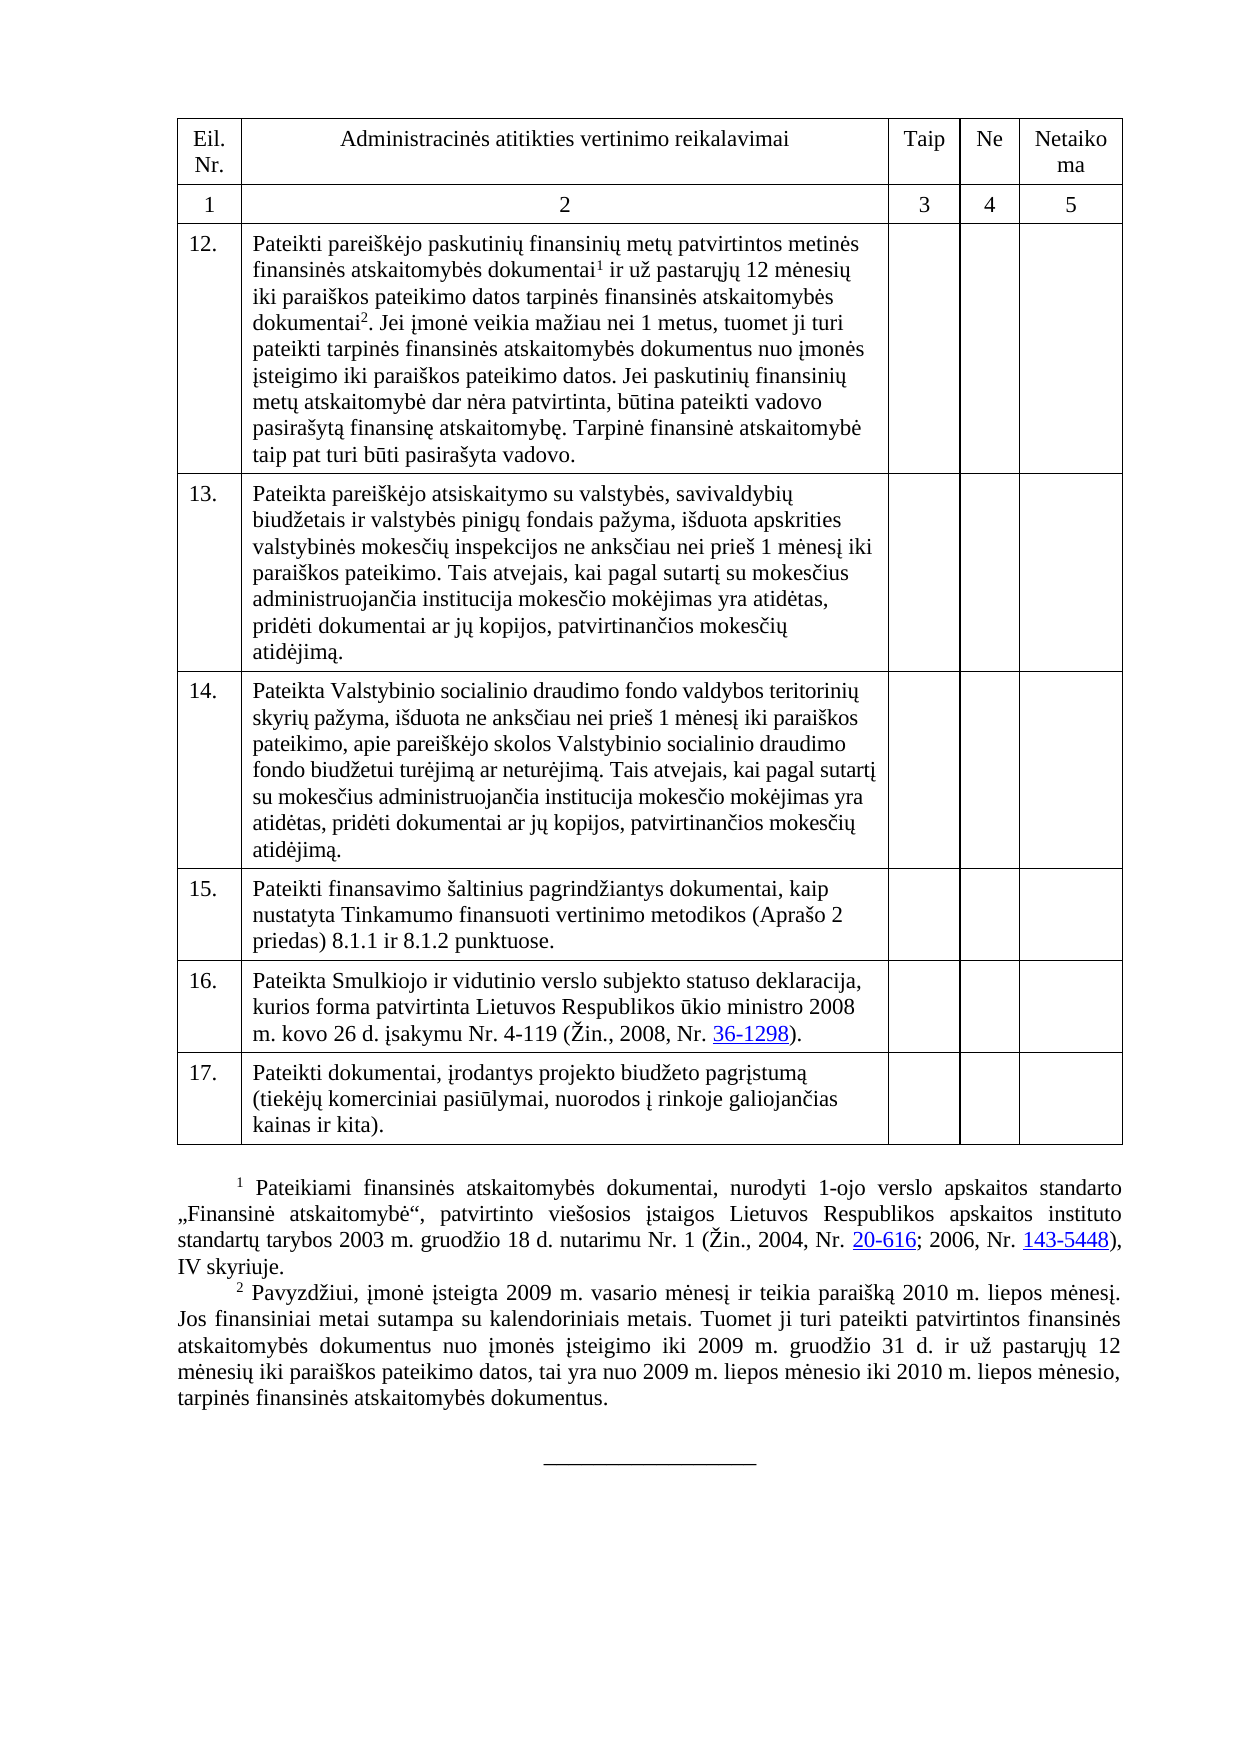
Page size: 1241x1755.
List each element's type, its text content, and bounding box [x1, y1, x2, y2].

table_cell 2 [242, 185, 888, 223]
table_cell [1020, 869, 1122, 960]
table_header Administracinės atitikties vertinimo reikalavimai [242, 119, 888, 184]
text 1 Pateikiami finansinės atskaitomybės dokumentai, nurodyti 1-ojo verslo apskaitos standarto „Finansinė atskaitomybė“, patvirtinto viešosios įstaigos Lietuvos Respublikos apskaitos instituto standartų tarybos 2003 m. gruodžio 18 d. nutarimu Nr. 1 (Žin., 2004, Nr. 20-616; 2006, Nr. 143-5448), IV skyriuje. [177, 1174, 1122, 1279]
table_cell [1020, 474, 1122, 671]
table_cell 15. [178, 869, 241, 960]
table_cell [889, 961, 959, 1052]
table_cell [889, 474, 959, 671]
table_cell [1020, 1053, 1122, 1144]
table_cell Pateikta Smulkiojo ir vidutinio verslo subjekto statuso deklaracija, kurios forma patvirtinta Lietuvos Respublikos ūkio ministro 2008 m. kovo 26 d. įsakymu Nr. 4-119 (Žin., 2008, Nr. 36-1298). [242, 961, 888, 1052]
table_cell 5 [1020, 185, 1122, 223]
table_cell 3 [889, 185, 959, 223]
table_cell [889, 224, 959, 473]
table_cell [889, 672, 959, 868]
text _________________ [177, 1439, 1122, 1468]
table_cell 4 [961, 185, 1019, 223]
table_cell [961, 869, 1019, 960]
table_cell [1020, 224, 1122, 473]
table_cell 13. [178, 474, 241, 671]
table_cell Pateikta Valstybinio socialinio draudimo fondo valdybos teritorinių skyrių pažyma, išduota ne anksčiau nei prieš 1 mėnesį iki paraiškos pateikimo, apie pareiškėjo skolos Valstybinio socialinio draudimo fondo biudžetui turėjimą ar neturėjimą. Tais atvejais, kai pagal sutartį su mokesčius administruojančia institucija mokesčio mokėjimas yra atidėtas, pridėti dokumentai ar jų kopijos, patvirtinančios mokesčių atidėjimą. [242, 672, 888, 868]
table_cell [1020, 672, 1122, 868]
text 2 Pavyzdžiui, įmonė įsteigta 2009 m. vasario mėnesį ir teikia paraišką 2010 m. liepos mėnesį. Jos finansiniai metai sutampa su kalendoriniais metais. Tuomet ji turi pateikti patvirtintos finansinės atskaitomybės dokumentus nuo įmonės įsteigimo iki 2009 m. gruodžio 31 d. ir už pastarųjų 12 mėnesių iki paraiškos pateikimo datos, tai yra nuo 2009 m. liepos mėnesio iki 2010 m. liepos mėnesio, tarpinės finansinės atskaitomybės dokumentus. [177, 1279, 1122, 1411]
table_cell 12. [178, 224, 241, 473]
table_cell [961, 474, 1019, 671]
table_cell [961, 672, 1019, 868]
table_header Netaikoma [1020, 119, 1122, 184]
table_cell Pateikta pareiškėjo atsiskaitymo su valstybės, savivaldybių biudžetais ir valstybės pinigų fondais pažyma, išduota apskrities valstybinės mokesčių inspekcijos ne anksčiau nei prieš 1 mėnesį iki paraiškos pateikimo. Tais atvejais, kai pagal sutartį su mokesčius administruojančia institucija mokesčio mokėjimas yra atidėtas, pridėti dokumentai ar jų kopijos, patvirtinančios mokesčių atidėjimą. [242, 474, 888, 671]
table_cell 14. [178, 672, 241, 868]
table_cell 17. [178, 1053, 241, 1144]
table_cell [961, 1053, 1019, 1144]
table_cell Pateikti dokumentai, įrodantys projekto biudžeto pagrįstumą (tiekėjų komerciniai pasiūlymai, nuorodos į rinkoje galiojančias kainas ir kita). [242, 1053, 888, 1144]
table_cell [889, 1053, 959, 1144]
table_header Eil. Nr. [178, 119, 241, 184]
table_cell [889, 869, 959, 960]
table_cell [1020, 961, 1122, 1052]
table_cell [961, 224, 1019, 473]
table_cell 16. [178, 961, 241, 1052]
table_header Ne [961, 119, 1019, 184]
table_cell 1 [178, 185, 241, 223]
table_cell Pateikti pareiškėjo paskutinių finansinių metų patvirtintos metinės finansinės atskaitomybės dokumentai1 ir už pastarųjų 12 mėnesių iki paraiškos pateikimo datos tarpinės finansinės atskaitomybės dokumentai2. Jei įmonė veikia mažiau nei 1 metus, tuomet ji turi pateikti tarpinės finansinės atskaitomybės dokumentus nuo įmonės įsteigimo iki paraiškos pateikimo datos. Jei paskutinių finansinių metų atskaitomybė dar nėra patvirtinta, būtina pateikti vadovo pasirašytą finansinę atskaitomybę. Tarpinė finansinė atskaitomybė taip pat turi būti pasirašyta vadovo. [242, 224, 888, 473]
table_header Taip [889, 119, 959, 184]
table_cell [961, 961, 1019, 1052]
table_cell Pateikti finansavimo šaltinius pagrindžiantys dokumentai, kaip nustatyta Tinkamumo finansuoti vertinimo metodikos (Aprašo 2 priedas) 8.1.1 ir 8.1.2 punktuose. [242, 869, 888, 960]
